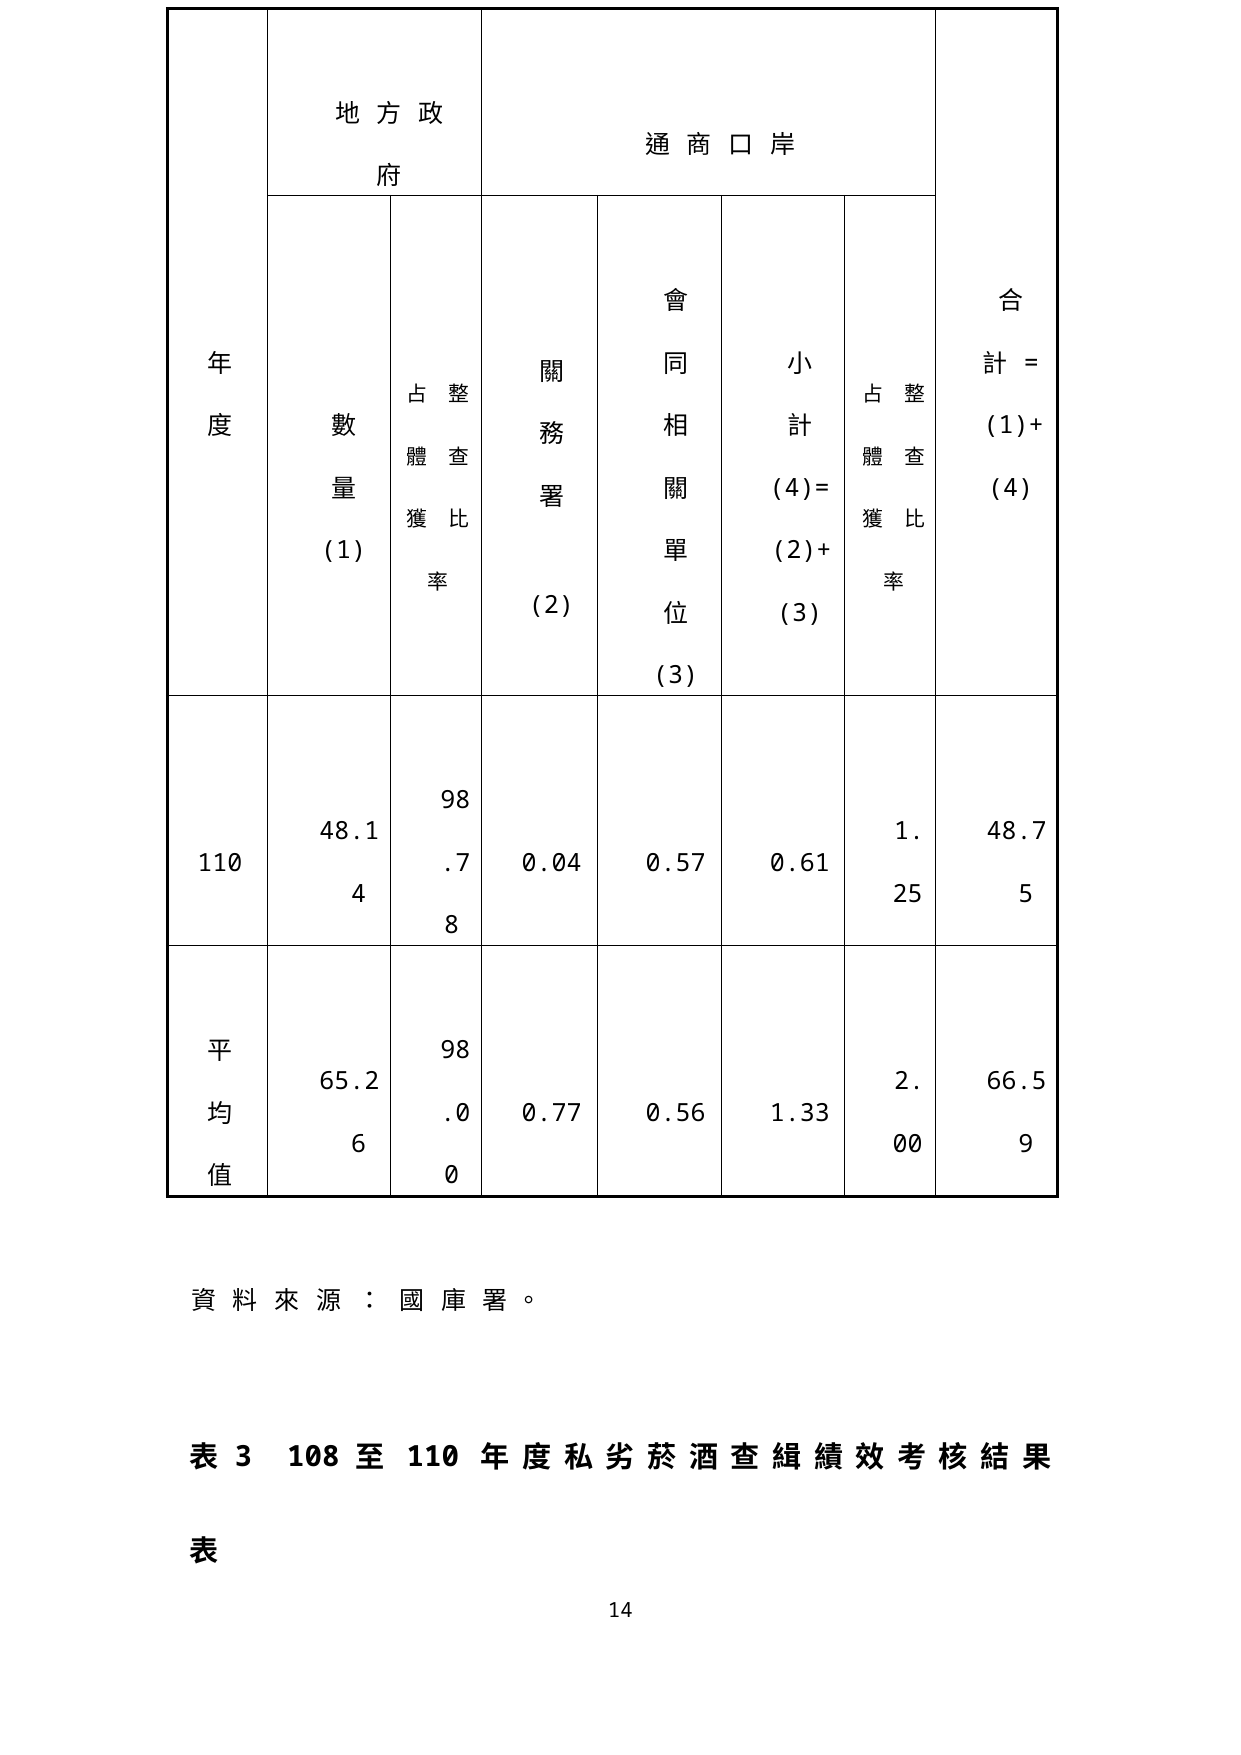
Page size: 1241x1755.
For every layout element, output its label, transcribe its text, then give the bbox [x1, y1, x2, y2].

table_cell 小計(4)= (2)+(3) [722, 196, 844, 695]
table_header 地方政府 [268, 10, 481, 195]
table_cell 關務署 (2) [482, 196, 597, 695]
table_cell 0.77 [482, 946, 597, 1195]
table_header 合計= (1)+(4) [936, 10, 1056, 695]
table_cell 0.61 [722, 696, 844, 945]
table_cell 數量(1) [268, 196, 390, 695]
table_cell 98.00 [391, 946, 481, 1195]
table_cell 0.56 [598, 946, 721, 1195]
table_cell 0.57 [598, 696, 721, 945]
table_cell 2.00 [845, 946, 935, 1195]
table_cell 66.59 [936, 946, 1056, 1195]
table_header 年度 [169, 10, 267, 695]
table_cell 48.14 [268, 696, 390, 945]
text 資料來源：國庫署。 [183, 1257, 1058, 1320]
table_cell 110 [169, 696, 267, 945]
table_cell 1.33 [722, 946, 844, 1195]
table_cell 占整體查獲比率 [845, 196, 935, 695]
table_header 通商口岸 [482, 10, 935, 195]
table_cell 48.75 [936, 696, 1056, 945]
table_cell 平均值 [169, 946, 267, 1195]
table_cell 1.25 [845, 696, 935, 945]
table_cell 98.78 [391, 696, 481, 945]
table_cell 0.04 [482, 696, 597, 945]
text 表3 108至110年度私劣菸酒查緝績效考核結果表 [183, 1382, 1058, 1570]
table_cell 65.26 [268, 946, 390, 1195]
table_cell 會同相關單位(3) [598, 196, 721, 695]
table_cell 占整體查獲比率 [391, 196, 481, 695]
